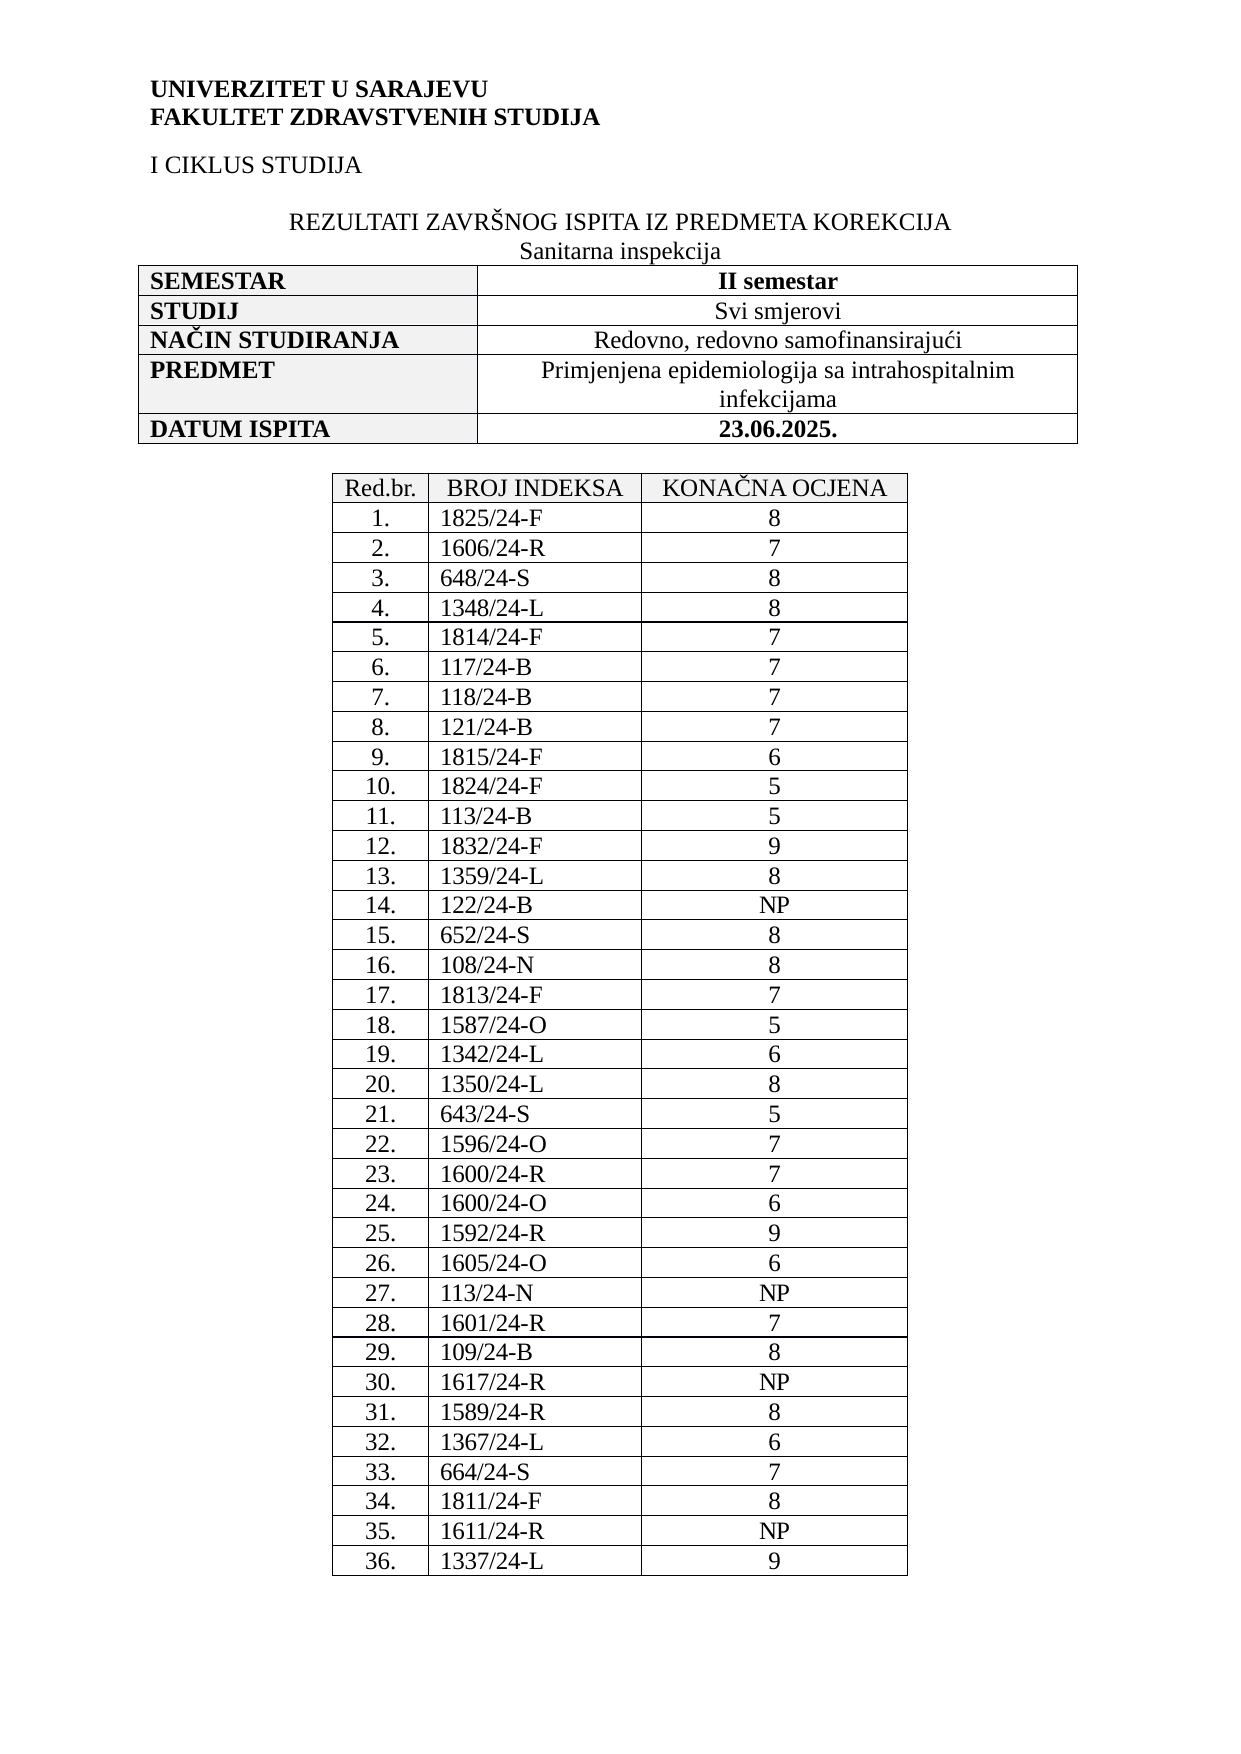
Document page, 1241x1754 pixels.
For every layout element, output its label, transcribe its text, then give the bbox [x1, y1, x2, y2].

table_cell 31. [333, 1397, 428, 1426]
table_cell PREDMET [139, 355, 477, 413]
table_cell 1815/24-F [429, 742, 641, 770]
table_cell 19. [333, 1040, 428, 1068]
table_cell 1605/24-O [429, 1248, 641, 1277]
table_cell 8 [642, 1397, 907, 1426]
table_header Red.br. [333, 474, 428, 502]
table_cell 29. [333, 1338, 428, 1366]
table_cell 9. [333, 742, 428, 770]
table_cell 652/24-S [429, 920, 641, 949]
table_cell 118/24-B [429, 682, 641, 711]
table_cell 27. [333, 1278, 428, 1307]
table_cell 23. [333, 1159, 428, 1187]
table_cell 7 [642, 652, 907, 681]
table_cell 9 [642, 831, 907, 860]
table_cell 4. [333, 593, 428, 621]
table_cell 1600/24-R [429, 1159, 641, 1187]
table_cell 8 [642, 1338, 907, 1366]
table_cell 8 [642, 861, 907, 889]
table_cell 8 [642, 563, 907, 592]
table_header II semestar [478, 266, 1077, 295]
table_cell 1825/24-F [429, 503, 641, 532]
table_cell 5 [642, 771, 907, 800]
table_cell 1348/24-L [429, 593, 641, 621]
table_cell 12. [333, 831, 428, 860]
table_cell 648/24-S [429, 563, 641, 592]
table_cell 28. [333, 1308, 428, 1336]
table_cell 8 [642, 503, 907, 532]
table_cell 2. [333, 533, 428, 562]
table_cell 6 [642, 742, 907, 770]
table_cell 1811/24-F [429, 1486, 641, 1515]
text Sanitarna inspekcija [150, 236, 1090, 265]
table_cell 1606/24-R [429, 533, 641, 562]
table_cell 5 [642, 1010, 907, 1038]
table_cell Redovno, redovno samofinansirajući [478, 326, 1077, 354]
table_cell 10. [333, 771, 428, 800]
table_cell 18. [333, 1010, 428, 1038]
table_cell 109/24-B [429, 1338, 641, 1366]
table_cell 13. [333, 861, 428, 889]
table_cell 117/24-B [429, 652, 641, 681]
table_cell 1. [333, 503, 428, 532]
table_cell 5. [333, 623, 428, 651]
table_cell 7 [642, 623, 907, 651]
table_cell NP [642, 1516, 907, 1545]
table_cell 6 [642, 1189, 907, 1217]
table_cell 7 [642, 1457, 907, 1485]
table_cell 1337/24-L [429, 1546, 641, 1575]
table_cell 6 [642, 1248, 907, 1277]
table_cell Primjenjena epidemiologija sa intrahospitalnim infekcijama [478, 355, 1077, 413]
table_cell 25. [333, 1218, 428, 1247]
table_cell 5 [642, 1099, 907, 1128]
table_cell 1617/24-R [429, 1367, 641, 1396]
table_cell 121/24-B [429, 712, 641, 741]
table_cell 30. [333, 1367, 428, 1396]
table_cell 8 [642, 593, 907, 621]
table_cell 7 [642, 980, 907, 1009]
table_cell 36. [333, 1546, 428, 1575]
table_cell 1814/24-F [429, 623, 641, 651]
table_cell 7. [333, 682, 428, 711]
table_cell 643/24-S [429, 1099, 641, 1128]
table_cell 7 [642, 682, 907, 711]
table_cell 1611/24-R [429, 1516, 641, 1545]
table_cell 7 [642, 712, 907, 741]
table_cell 9 [642, 1546, 907, 1575]
table_cell 1813/24-F [429, 980, 641, 1009]
table_cell 32. [333, 1427, 428, 1456]
table_cell 1601/24-R [429, 1308, 641, 1336]
table_cell 20. [333, 1069, 428, 1098]
table_cell 7 [642, 533, 907, 562]
table_cell 1596/24-O [429, 1129, 641, 1158]
table_cell 24. [333, 1189, 428, 1217]
table_cell 11. [333, 801, 428, 830]
table_cell DATUM ISPITA [139, 414, 477, 443]
table_cell 1367/24-L [429, 1427, 641, 1456]
table_cell 8 [642, 920, 907, 949]
table_header KONAČNA OCJENA [642, 474, 907, 502]
table_cell 8 [642, 950, 907, 979]
table_cell 7 [642, 1308, 907, 1336]
table_cell 7 [642, 1159, 907, 1187]
text REZULTATI ZAVRŠNOG ISPITA IZ PREDMETA KOREKCIJA [150, 207, 1090, 236]
table_cell 21. [333, 1099, 428, 1128]
text I CIKLUS STUDIJA [150, 150, 1090, 179]
table_cell 17. [333, 980, 428, 1009]
table_cell 9 [642, 1218, 907, 1247]
table_cell 1587/24-O [429, 1010, 641, 1038]
table_cell NAČIN STUDIRANJA [139, 326, 477, 354]
table_cell 23.06.2025. [478, 414, 1077, 443]
table_cell 1359/24-L [429, 861, 641, 889]
table_cell 113/24-N [429, 1278, 641, 1307]
table_cell 108/24-N [429, 950, 641, 979]
table_cell 3. [333, 563, 428, 592]
table_header BROJ INDEKSA [429, 474, 641, 502]
table_cell 8 [642, 1486, 907, 1515]
table_cell 8. [333, 712, 428, 741]
table_cell 6 [642, 1427, 907, 1456]
table_cell STUDIJ [139, 296, 477, 324]
table_cell 1589/24-R [429, 1397, 641, 1426]
table_cell 15. [333, 920, 428, 949]
table_cell 26. [333, 1248, 428, 1277]
table_cell 16. [333, 950, 428, 979]
table_cell 34. [333, 1486, 428, 1515]
table_cell 664/24-S [429, 1457, 641, 1485]
table_cell 35. [333, 1516, 428, 1545]
table_cell 1342/24-L [429, 1040, 641, 1068]
table_cell 113/24-B [429, 801, 641, 830]
table_cell 1592/24-R [429, 1218, 641, 1247]
table_cell 6 [642, 1040, 907, 1068]
table_cell 33. [333, 1457, 428, 1485]
table_cell NP [642, 1367, 907, 1396]
table_cell 7 [642, 1129, 907, 1158]
table_cell 14. [333, 891, 428, 919]
table_cell Svi smjerovi [478, 296, 1077, 324]
table_cell 5 [642, 801, 907, 830]
table_header SEMESTAR [139, 266, 477, 295]
table_cell 1832/24-F [429, 831, 641, 860]
table_cell 122/24-B [429, 891, 641, 919]
table_cell 8 [642, 1069, 907, 1098]
table_cell 1824/24-F [429, 771, 641, 800]
table_cell 22. [333, 1129, 428, 1158]
table_cell NP [642, 1278, 907, 1307]
table_cell 1350/24-L [429, 1069, 641, 1098]
table_cell 6. [333, 652, 428, 681]
table_cell 1600/24-O [429, 1189, 641, 1217]
table_cell NP [642, 891, 907, 919]
